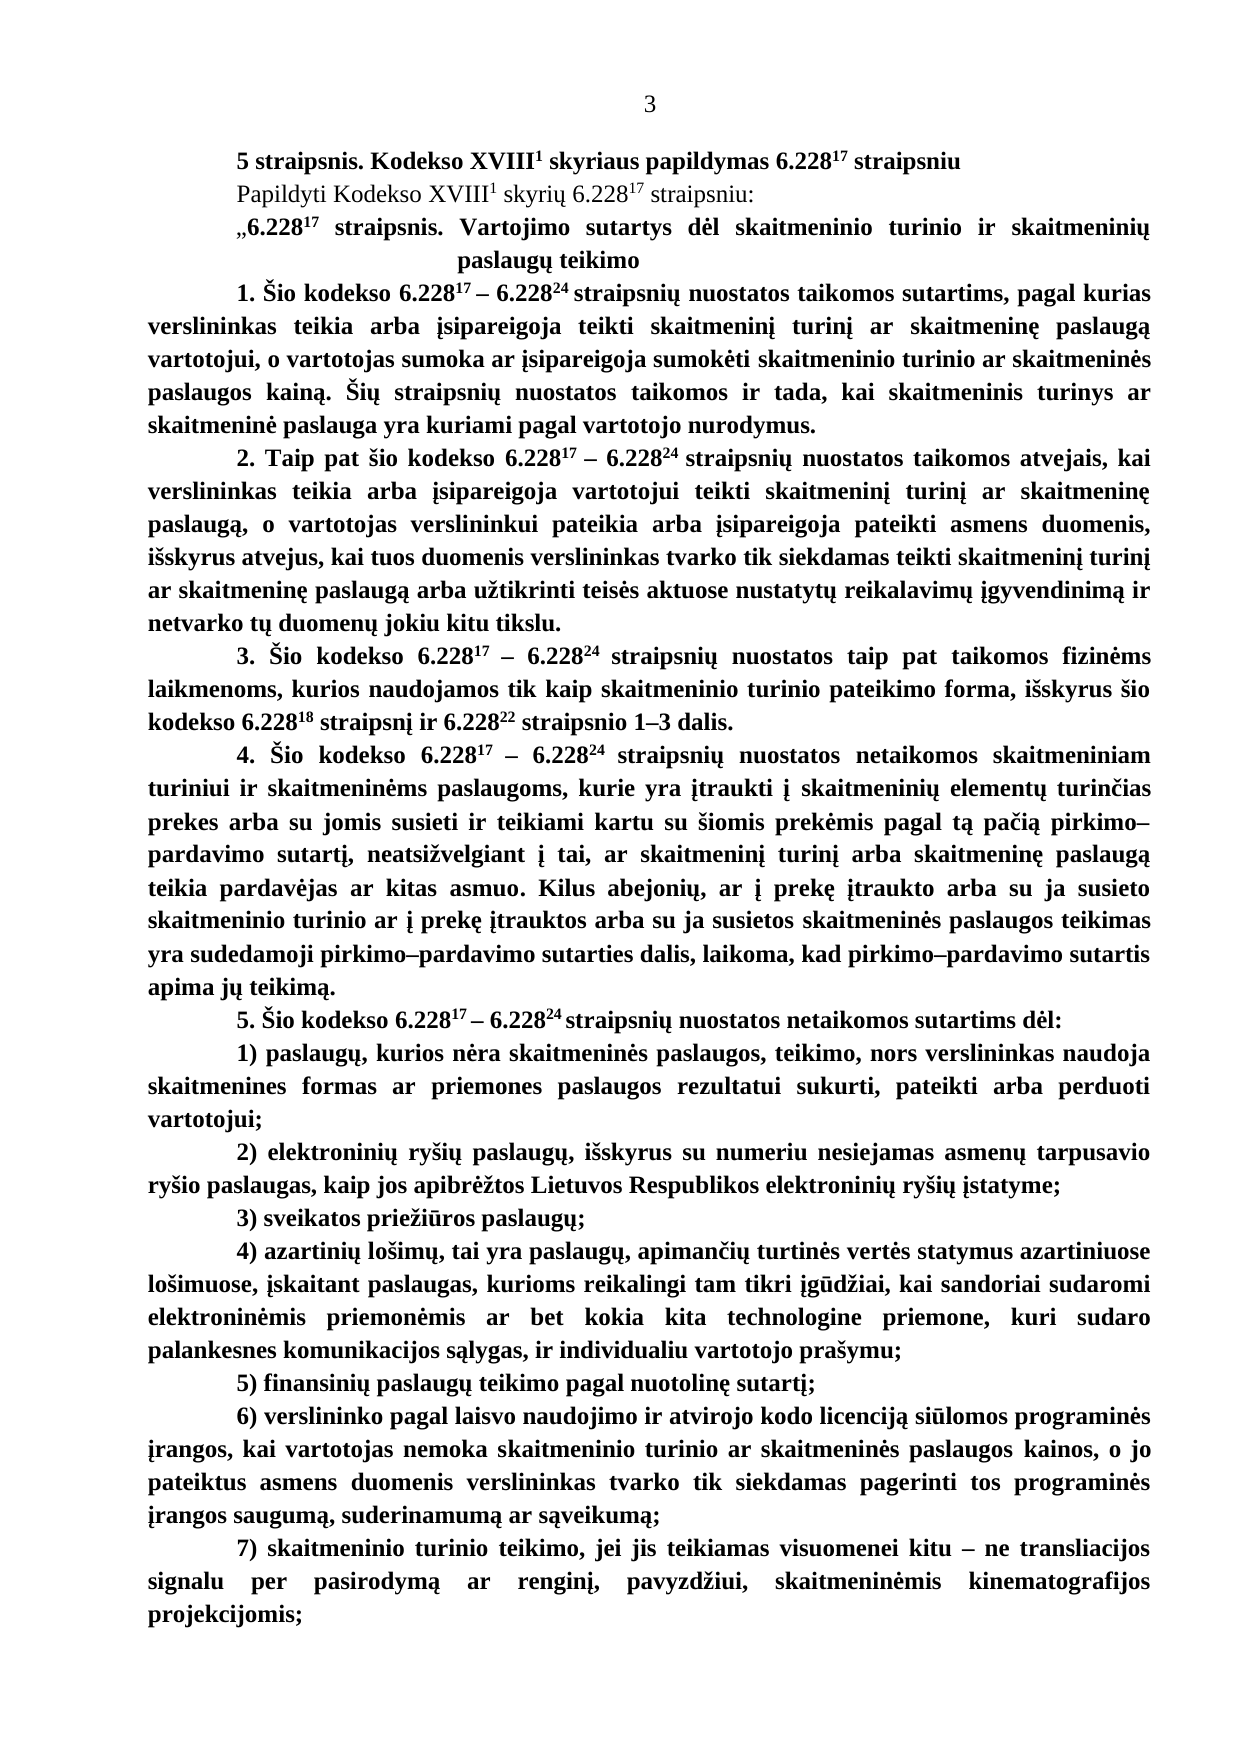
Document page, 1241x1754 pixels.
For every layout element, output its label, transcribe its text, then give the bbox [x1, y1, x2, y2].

text 2) elektroninių ryšių paslaugų, išskyrus su numeriu nesiejamas asmenų tarpusavio ryšio paslaugas, kaip jos apibrėžtos Lietuvos Respublikos elektroninių ryšių įstatyme; [148, 1137, 1152, 1198]
text 1. Šio kodekso 6.22817 – 6.22824 straipsnių nuostatos taikomos sutartims, pagal kurias verslininkas teikia arba įsipareigoja teikti skaitmeninį turinį ar skaitmeninę paslaugą vartotojui, o vartotojas sumoka ar įsipareigoja sumokėti skaitmeninio turinio ar skaitmeninės paslaugos kainą. Šių straipsnių nuostatos taikomos ir tada, kai skaitmeninis turinys ar skaitmeninė paslauga yra kuriami pagal vartotojo nurodymus. [148, 278, 1152, 439]
text 6) verslininko pagal laisvo naudojimo ir atvirojo kodo licenciją siūlomos programinės įrangos, kai vartotojas nemoka skaitmeninio turinio ar skaitmeninės paslaugos kainos, o jo pateiktus asmens duomenis verslininkas tvarko tik siekdamas pagerinti tos programinės įrangos saugumą, suderinamumą ar sąveikumą; [148, 1401, 1152, 1529]
text Papildyti Kodekso XVIII1 skyrių 6.22817 straipsniu: [148, 179, 1152, 208]
text „6.22817 straipsnis. Vartojimo sutartys dėl skaitmeninio turinio ir skaitmeninių paslaugų teikimo [236, 212, 1152, 274]
text 2. Taip pat šio kodekso 6.22817 – 6.22824 straipsnių nuostatos taikomos atvejais, kai verslininkas teikia arba įsipareigoja vartotojui teikti skaitmeninį turinį ar skaitmeninę paslaugą, o vartotojas verslininkui pateikia arba įsipareigoja pateikti asmens duomenis, išskyrus atvejus, kai tuos duomenis verslininkas tvarko tik siekdamas teikti skaitmeninį turinį ar skaitmeninę paslaugą arba užtikrinti teisės aktuose nustatytų reikalavimų įgyvendinimą ir netvarko tų duomenų jokiu kitu tikslu. [148, 443, 1152, 637]
text 4) azartinių lošimų, tai yra paslaugų, apimančių turtinės vertės statymus azartiniuose lošimuose, įskaitant paslaugas, kurioms reikalingi tam tikri įgūdžiai, kai sandoriai sudaromi elektroninėmis priemonėmis ar bet kokia kita technologine priemone, kuri sudaro palankesnes komunikacijos sąlygas, ir individualiu vartotojo prašymu; [148, 1236, 1152, 1364]
text 5. Šio kodekso 6.22817 – 6.22824 straipsnių nuostatos netaikomos sutartims dėl: [148, 1005, 1152, 1033]
text 7) skaitmeninio turinio teikimo, jei jis teikiamas visuomenei kitu – ne transliacijos signalu per pasirodymą ar renginį, pavyzdžiui, skaitmeninėmis kinematografijos projekcijomis; [148, 1533, 1152, 1628]
text 4. Šio kodekso 6.22817 – 6.22824 straipsnių nuostatos netaikomos skaitmeniniam turiniui ir skaitmeninėms paslaugoms, kurie yra įtraukti į skaitmeninių elementų turinčias prekes arba su jomis susieti ir teikiami kartu su šiomis prekėmis pagal tą pačią pirkimo–pardavimo sutartį, neatsižvelgiant į tai, ar skaitmeninį turinį arba skaitmeninę paslaugą teikia pardavėjas ar kitas asmuo. Kilus abejonių, ar į prekę įtraukto arba su ja susieto skaitmeninio turinio ar į prekę įtrauktos arba su ja susietos skaitmeninės paslaugos teikimas yra sudedamoji pirkimo–pardavimo sutarties dalis, laikoma, kad pirkimo–pardavimo sutartis apima jų teikimą. [148, 741, 1152, 1000]
text 3) sveikatos priežiūros paslaugų; [148, 1203, 1152, 1232]
text 1) paslaugų, kurios nėra skaitmeninės paslaugos, teikimo, nors verslininkas naudoja skaitmenines formas ar priemones paslaugos rezultatui sukurti, pateikti arba perduoti vartotojui; [148, 1038, 1152, 1132]
text 5 straipsnis. Kodekso XVIII1 skyriaus papildymas 6.22817 straipsniu [148, 146, 1152, 175]
text 5) finansinių paslaugų teikimo pagal nuotolinę sutartį; [148, 1368, 1152, 1397]
text 3. Šio kodekso 6.22817 – 6.22824 straipsnių nuostatos taip pat taikomos fizinėms laikmenoms, kurios naudojamos tik kaip skaitmeninio turinio pateikimo forma, išskyrus šio kodekso 6.22818 straipsnį ir 6.22822 straipsnio 1–3 dalis. [148, 641, 1152, 736]
